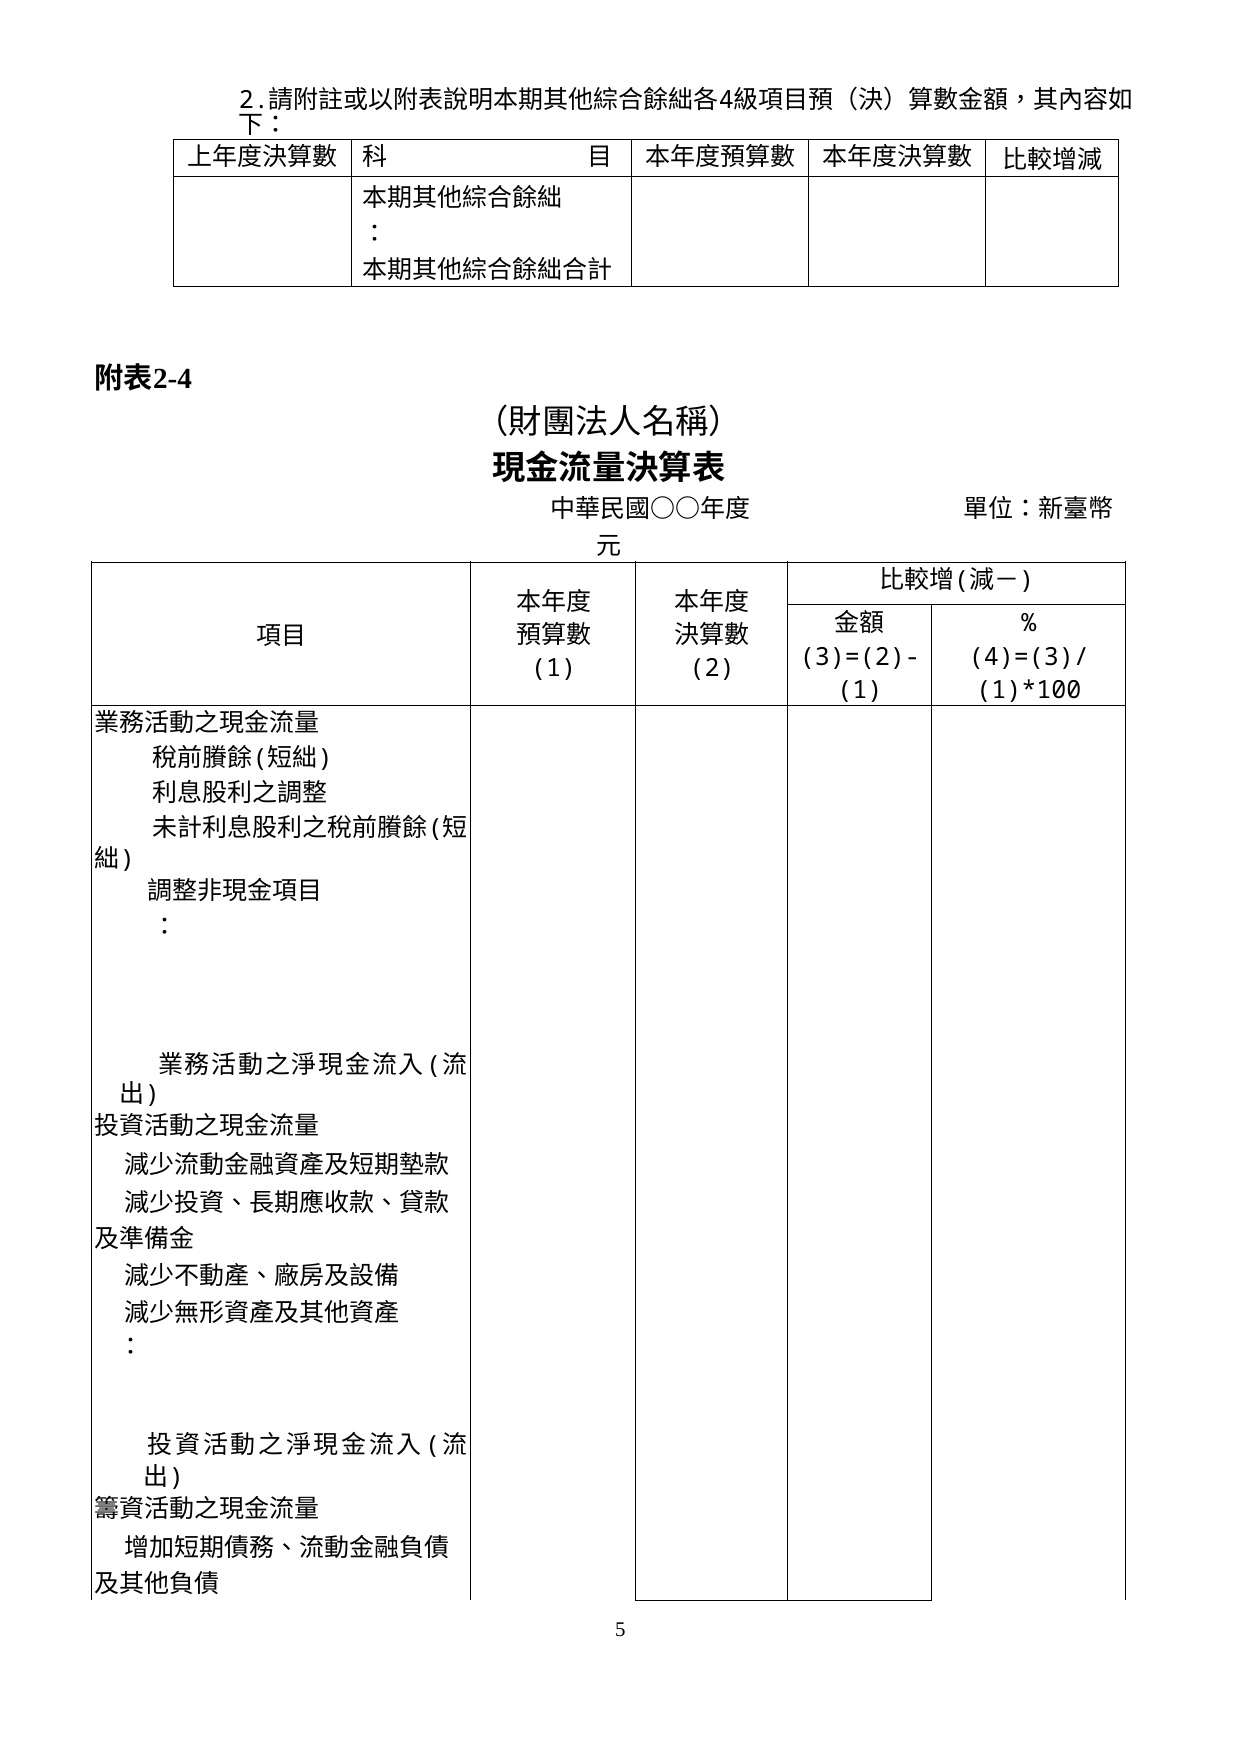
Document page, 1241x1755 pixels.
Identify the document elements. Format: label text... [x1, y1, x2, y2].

table_cell [471, 1526, 635, 1600]
text 2.請附註或以附表說明本期其他綜合餘絀各4級項目預（決）算數金額，其內容如下： [89, 89, 1152, 139]
table_cell 未計利息股利之稅前賸餘(短絀) [92, 810, 470, 874]
table_cell 業務活動之現金流量 [92, 706, 470, 740]
table_cell [471, 1109, 635, 1144]
table_cell [932, 1144, 1125, 1181]
table_cell ： [92, 909, 470, 944]
table_cell [92, 944, 470, 979]
table_cell ： [92, 1329, 470, 1364]
table_cell [174, 177, 351, 286]
table_cell 減少無形資產及其他資產 [92, 1292, 470, 1329]
table_cell [471, 874, 635, 909]
table_cell [932, 1049, 1125, 1109]
table_cell [788, 706, 931, 1600]
table_cell 利息股利之調整 [92, 775, 470, 810]
table_cell 減少不動產、廠房及設備 [92, 1255, 470, 1292]
table_cell [471, 909, 635, 944]
table_cell [92, 1364, 470, 1428]
table_cell [471, 1014, 635, 1049]
table_header 上年度決算數 [174, 140, 351, 176]
table_cell 稅前賸餘(短絀) [92, 740, 470, 775]
table_header 附表2-4 （財團法人名稱） 現金流量決算表 中華民國○○年度 單位：新臺幣元 [92, 287, 1125, 561]
table_cell [932, 979, 1125, 1014]
table_header 科 目 [352, 140, 631, 176]
table_cell [932, 874, 1125, 909]
table_cell [932, 775, 1125, 810]
table_cell [471, 979, 635, 1014]
table_header 比較增減 [986, 140, 1118, 176]
table_cell 減少流動金融資產及短期墊款 [92, 1144, 470, 1181]
table_cell [471, 810, 635, 874]
table_cell 投資活動之淨現金流入(流出) [92, 1428, 470, 1491]
table_cell [471, 1428, 635, 1491]
table_cell [932, 1428, 1125, 1491]
table_cell 減少投資、長期應收款、貸款及準備金 [92, 1181, 470, 1254]
table_cell 本期其他綜合餘絀 ： 本期其他綜合餘絀合計 [352, 177, 631, 286]
table_cell [932, 909, 1125, 944]
table_cell [932, 1329, 1125, 1364]
table_cell [932, 1014, 1125, 1049]
table_cell 金額(3)=(2)-(1) [788, 605, 931, 705]
table_cell [932, 1364, 1125, 1428]
table_cell [986, 177, 1118, 286]
table_cell [932, 706, 1125, 740]
table_header 本年度預算數 [632, 140, 808, 176]
table_cell [932, 1292, 1125, 1329]
table_cell [471, 775, 635, 810]
table_cell [471, 1329, 635, 1364]
table_cell 增加短期債務、流動金融負債及其他負債 [92, 1526, 470, 1600]
table_cell 投資活動之現金流量 [92, 1109, 470, 1144]
table_cell [471, 740, 635, 775]
table_cell [471, 1364, 635, 1428]
table_header 本年度決算數 [809, 140, 985, 176]
table_cell 本年度 決算數 (2) [636, 563, 787, 705]
table_cell [636, 706, 787, 1600]
table_cell [932, 1526, 1125, 1600]
table_cell [471, 1049, 635, 1109]
table_cell 本年度 預算數 (1) [471, 563, 635, 705]
table_cell [92, 979, 470, 1014]
table_cell [471, 1491, 635, 1526]
table_cell [932, 1181, 1125, 1254]
table_cell [92, 1014, 470, 1049]
table_cell [809, 177, 985, 286]
table_cell 調整非現金項目 [92, 874, 470, 909]
table_cell [932, 1491, 1125, 1526]
table_cell [932, 944, 1125, 979]
table_cell [632, 177, 808, 286]
table_cell [471, 944, 635, 979]
table_cell [471, 1181, 635, 1254]
table_cell [932, 1109, 1125, 1144]
table_cell 籌資活動之現金流量 [92, 1491, 470, 1526]
table_cell 業務活動之淨現金流入(流出) [92, 1049, 470, 1109]
table_cell 比較增(減－) [788, 563, 1125, 604]
table_cell [471, 1144, 635, 1181]
table_cell [471, 1292, 635, 1329]
table_cell [471, 1255, 635, 1292]
table_cell % (4)=(3)/(1)*100 [932, 605, 1125, 705]
table_cell [932, 1255, 1125, 1292]
table_cell [471, 706, 635, 740]
table_cell 項目 [92, 563, 470, 705]
table_cell [932, 810, 1125, 874]
table_cell [932, 740, 1125, 775]
